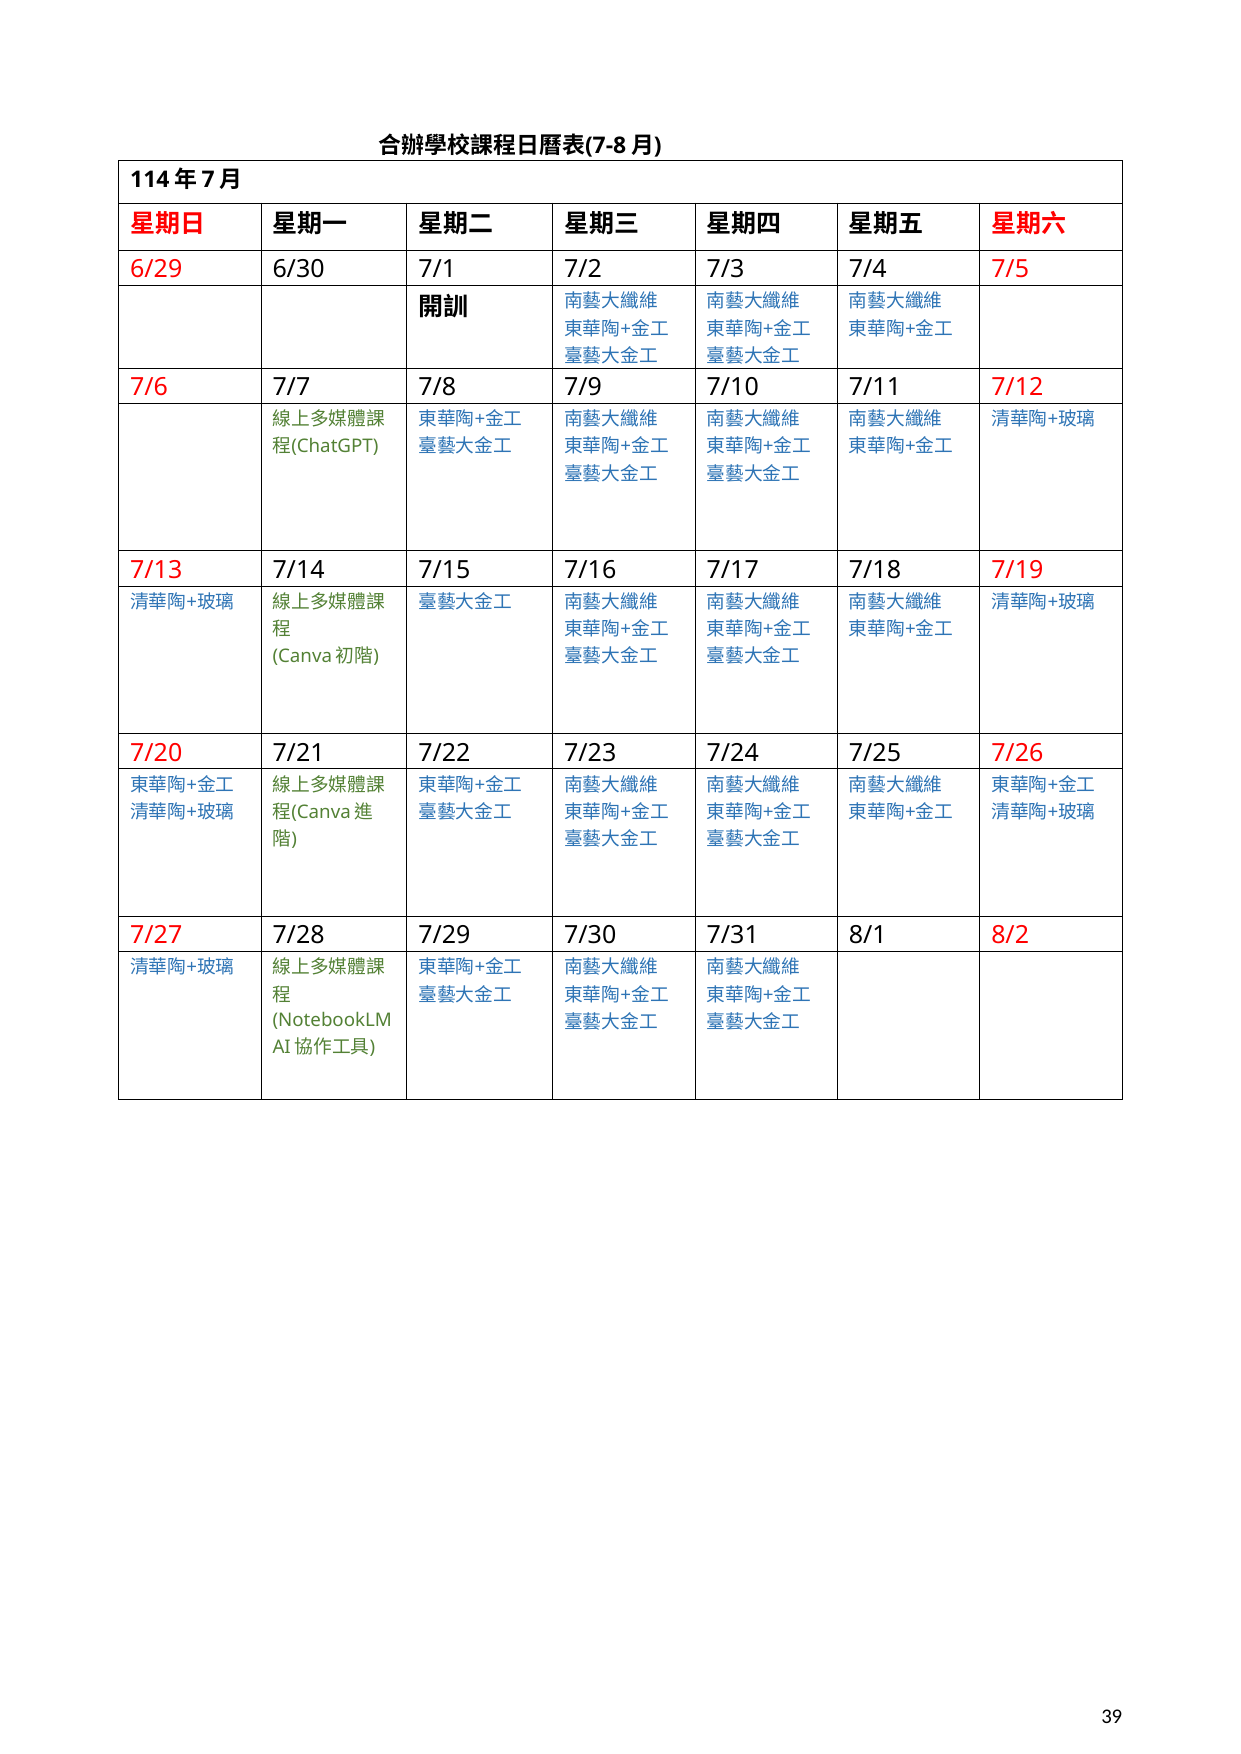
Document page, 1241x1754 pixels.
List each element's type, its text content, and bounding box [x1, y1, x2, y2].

table_cell 8/2 [980, 917, 1122, 951]
table_cell 星期一 [262, 204, 406, 250]
table_cell 南藝大纖維 東華陶+金工 臺藝大金工 [696, 587, 837, 733]
table_cell 清華陶+玻璃 [119, 952, 261, 1099]
table_cell [980, 952, 1122, 1099]
table_cell 線上多媒體課程(Canva進階) [262, 769, 406, 916]
table_cell 清華陶+玻璃 [980, 587, 1122, 733]
table_cell 7/19 [980, 551, 1122, 586]
table_cell 南藝大纖維 東華陶+金工 [838, 587, 979, 733]
table_cell 南藝大纖維 東華陶+金工 臺藝大金工 [696, 952, 837, 1099]
table_cell 7/27 [119, 917, 261, 951]
table_cell 東華陶+金工 清華陶+玻璃 [980, 769, 1122, 916]
table_cell 南藝大纖維 東華陶+金工 [838, 769, 979, 916]
table_cell 7/9 [553, 369, 695, 403]
table_cell 7/8 [407, 369, 552, 403]
table_cell 7/12 [980, 369, 1122, 403]
table_cell 7/25 [838, 734, 979, 768]
table_cell 清華陶+玻璃 [119, 587, 261, 733]
table_cell 臺藝大金工 [407, 587, 552, 733]
table_cell 7/21 [262, 734, 406, 768]
table_cell 7/3 [696, 251, 837, 285]
table_cell 7/26 [980, 734, 1122, 768]
table_cell 7/30 [553, 917, 695, 951]
table_cell 7/22 [407, 734, 552, 768]
table_cell [838, 952, 979, 1099]
table_cell 南藝大纖維 東華陶+金工 臺藝大金工 [553, 769, 695, 916]
table_cell 7/31 [696, 917, 837, 951]
table_cell 南藝大纖維 東華陶+金工 臺藝大金工 [553, 587, 695, 733]
table_cell 7/17 [696, 551, 837, 586]
table_cell 南藝大纖維 東華陶+金工 臺藝大金工 [553, 286, 695, 368]
table_cell 7/7 [262, 369, 406, 403]
table_cell 星期日 [119, 204, 261, 250]
table_cell 東華陶+金工 臺藝大金工 [407, 952, 552, 1099]
table_cell 星期二 [407, 204, 552, 250]
table_cell 東華陶+金工 臺藝大金工 [407, 769, 552, 916]
table_cell 7/4 [838, 251, 979, 285]
table_cell 南藝大纖維 東華陶+金工 臺藝大金工 [696, 286, 837, 368]
table_cell 南藝大纖維 東華陶+金工 臺藝大金工 [696, 404, 837, 550]
table_cell 6/29 [119, 251, 261, 285]
table_cell 7/1 [407, 251, 552, 285]
table_cell 清華陶+玻璃 [980, 404, 1122, 550]
table_cell 星期五 [838, 204, 979, 250]
table_cell 7/11 [838, 369, 979, 403]
table_cell 7/13 [119, 551, 261, 586]
table_cell 7/6 [119, 369, 261, 403]
table_cell 7/18 [838, 551, 979, 586]
table_cell 南藝大纖維 東華陶+金工 臺藝大金工 [553, 404, 695, 550]
table_cell 7/24 [696, 734, 837, 768]
table_cell 8/1 [838, 917, 979, 951]
table_cell 東華陶+金工 臺藝大金工 [407, 404, 552, 550]
table_cell 南藝大纖維 東華陶+金工 臺藝大金工 [696, 769, 837, 916]
text 合辦學校課程日曆表(7-8月) [118, 127, 922, 160]
table_cell 7/16 [553, 551, 695, 586]
table_cell 7/23 [553, 734, 695, 768]
table_cell [980, 286, 1122, 368]
table_cell 7/28 [262, 917, 406, 951]
table_cell 南藝大纖維 東華陶+金工 [838, 286, 979, 368]
table_cell 南藝大纖維 東華陶+金工 [838, 404, 979, 550]
table_cell 東華陶+金工 清華陶+玻璃 [119, 769, 261, 916]
table_cell 星期三 [553, 204, 695, 250]
table_cell 7/15 [407, 551, 552, 586]
table_cell 南藝大纖維 東華陶+金工 臺藝大金工 [553, 952, 695, 1099]
table_cell 7/29 [407, 917, 552, 951]
table_cell 7/5 [980, 251, 1122, 285]
table_cell 星期四 [696, 204, 837, 250]
table_cell [119, 286, 261, 368]
table_cell 6/30 [262, 251, 406, 285]
table_cell [119, 404, 261, 550]
table_cell 7/20 [119, 734, 261, 768]
table_cell 線上多媒體課程 (Canva初階) [262, 587, 406, 733]
table_cell [262, 286, 406, 368]
table_cell 開訓 [407, 286, 552, 368]
table_cell 7/10 [696, 369, 837, 403]
table_cell 線上多媒體課程(NotebookLM AI協作工具) [262, 952, 406, 1099]
table_cell 線上多媒體課程(ChatGPT) [262, 404, 406, 550]
table_header 114年7月 [119, 161, 1122, 203]
table_cell 7/2 [553, 251, 695, 285]
table_cell 7/14 [262, 551, 406, 586]
table_cell 星期六 [980, 204, 1122, 250]
